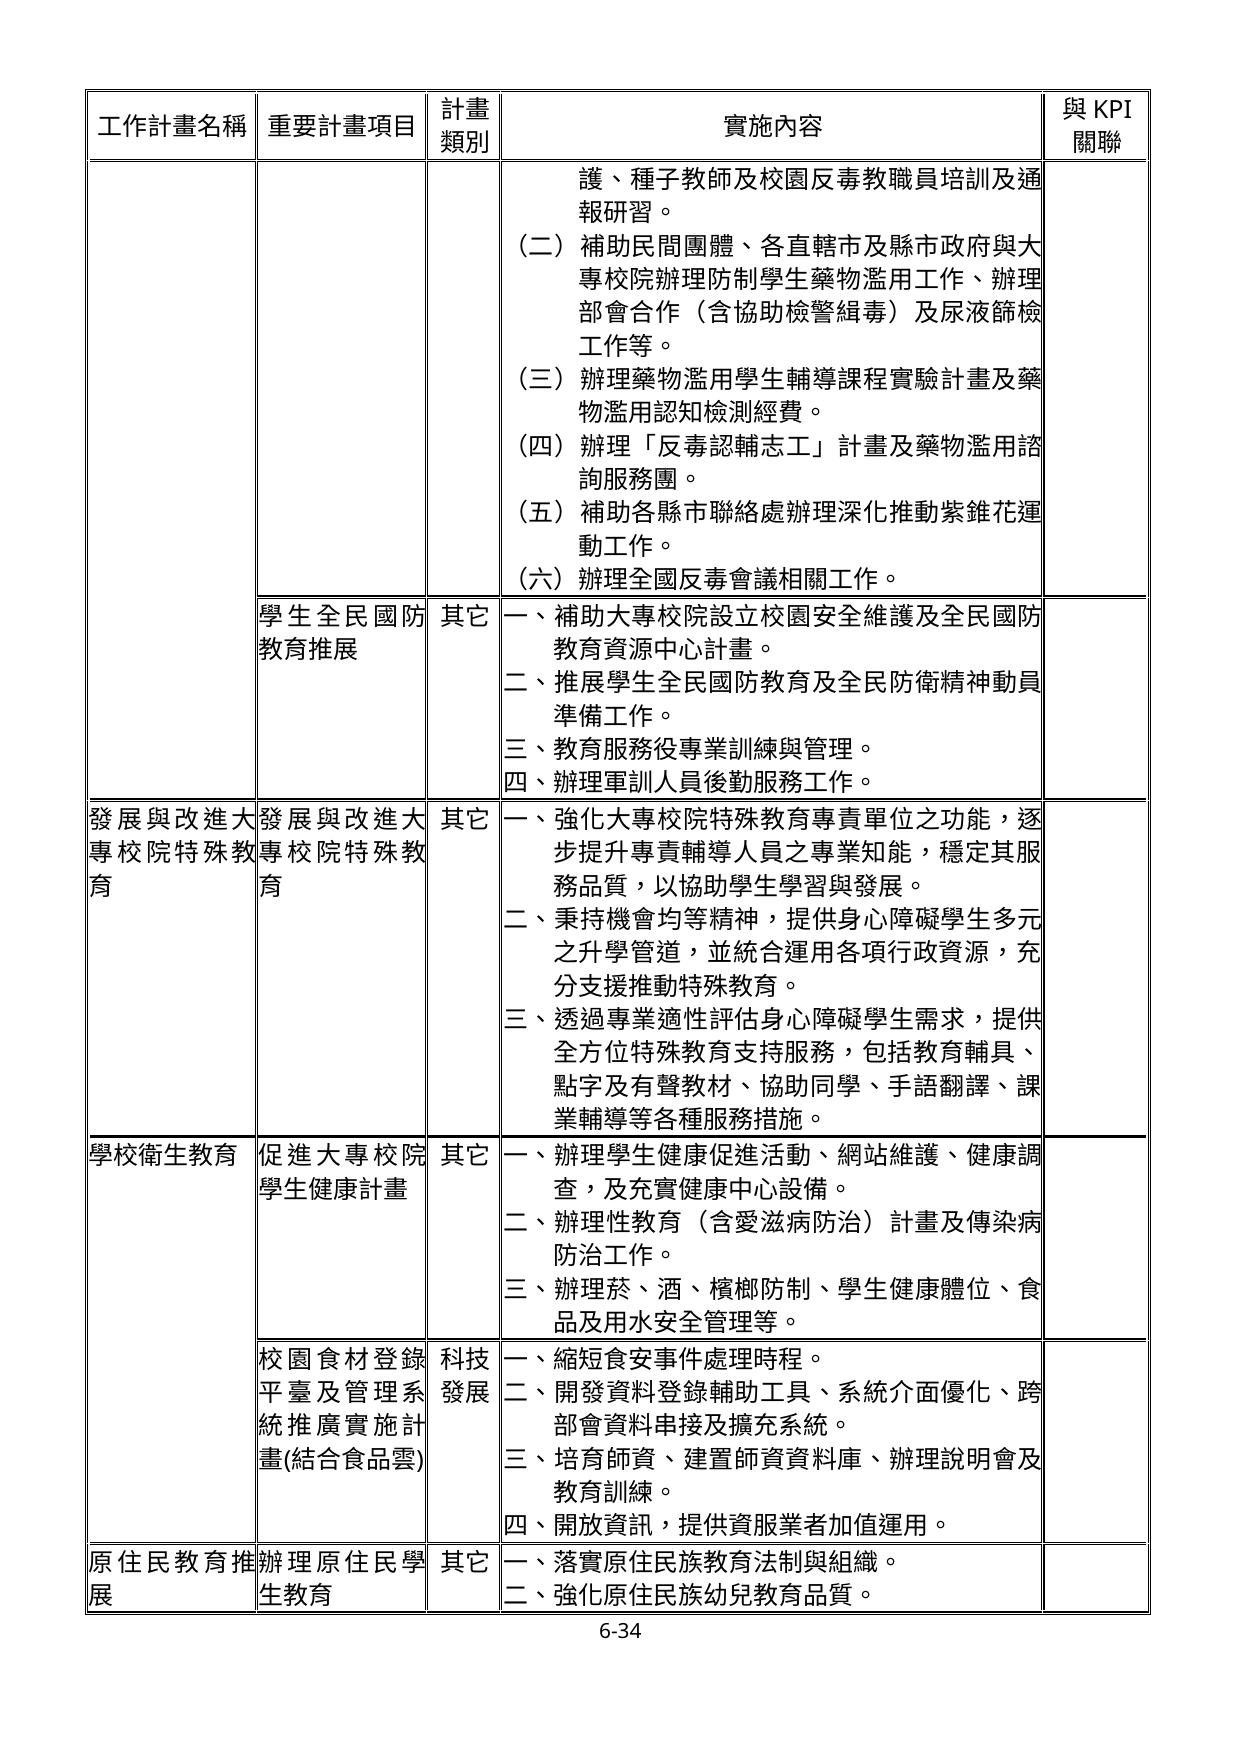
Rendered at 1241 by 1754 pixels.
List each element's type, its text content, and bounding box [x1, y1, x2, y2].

table_cell [1043, 1541, 1148, 1611]
table_header 與KPI 關聯 [1043, 92, 1148, 158]
table_header 實施內容 [501, 90, 1043, 158]
table_cell 促進大專校院學生健康計畫 [258, 1138, 425, 1338]
table_cell 其它 [428, 1138, 499, 1338]
table_cell 一、強化大專校院特殊教育專責單位之功能，逐步提升專責輔導人員之專業知能，穩定其服務品質，以協助學生學習與發展。 二、秉持機會均等精神，提供身心障礙學生多元之升學管道，並統合運用各項行政資源，充分支援推動特殊教育。 三、透過專業適性評估身心障礙學生需求，提供全方位特殊教育支持服務，包括教育輔具、點字及有聲教材、協助同學、手語翻譯、課業輔導等各種服務措施。 [502, 802, 1041, 1135]
table_cell 一、落實原住民族教育法制與組織。 二、強化原住民族幼兒教育品質。 [501, 1541, 1043, 1611]
table_cell 一、補助大專校院設立校園安全維護及全民國防教育資源中心計畫。 二、推展學生全民國防教育及全民防衛精神動員準備工作。 三、教育服務役專業訓練與管理。 四、辦理軍訓人員後勤服務工作。 [502, 599, 1041, 798]
table_cell 護、種子教師及校園反毒教職員培訓及通報研習。 （二）補助民間團體、各直轄市及縣市政府與大專校院辦理防制學生藥物濫用工作、辦理部會合作（含協助檢警緝毒）及尿液篩檢工作等。 （三）辦理藥物濫用學生輔導課程實驗計畫及藥物濫用認知檢測經費。 （四）辦理「反毒認輔志工」計畫及藥物濫用諮詢服務團。 （五）補助各縣市聯絡處辦理深化推動紫錐花運動工作。 （六）辦理全國反毒會議相關工作。 [502, 162, 1041, 595]
table_cell [1045, 159, 1148, 595]
table_header 計畫類別 [427, 92, 501, 158]
table_cell 原住民教育推展 [88, 1541, 256, 1611]
table_cell 學校衛生教育 [88, 1135, 255, 1541]
table_cell 其它 [428, 599, 499, 798]
table_cell 一、辦理學生健康促進活動、網站維護、健康調查，及充實健康中心設備。 二、辦理性教育（含愛滋病防治）計畫及傳染病防治工作。 三、辦理菸、酒、檳榔防制、學生健康體位、食品及用水安全管理等。 [502, 1138, 1041, 1338]
table_cell [1045, 595, 1148, 798]
table_cell 一、縮短食安事件處理時程。 二、開發資料登錄輔助工具、系統介面優化、跨部會資料串接及擴充系統。 三、培育師資、建置師資資料庫、辦理說明會及教育訓練。 四、開放資訊，提供資服業者加值運用。 [502, 1342, 1041, 1541]
table_cell [428, 162, 499, 595]
table_cell 科技發展 [428, 1342, 499, 1541]
table_cell 發展與改進大專校院特殊教育 [258, 802, 425, 1135]
table_cell [258, 162, 425, 595]
table_cell [1045, 1135, 1148, 1338]
table_cell 辦理原住民學生教育 [256, 1545, 427, 1611]
table_cell 發展與改進大專校院特殊教育 [88, 798, 255, 1135]
table_cell 學生全民國防教育推展 [258, 599, 425, 798]
table_header 工作計畫名稱 [88, 92, 256, 158]
table_cell 其它 [427, 1545, 501, 1611]
table_cell [1045, 1338, 1148, 1541]
table_cell 校園食材登錄平臺及管理系統推廣實施計畫(結合食品雲) [258, 1342, 425, 1541]
table_cell [88, 159, 255, 798]
table_header 重要計畫項目 [256, 92, 427, 158]
table_cell [1045, 798, 1148, 1135]
table_cell 其它 [428, 802, 499, 1135]
